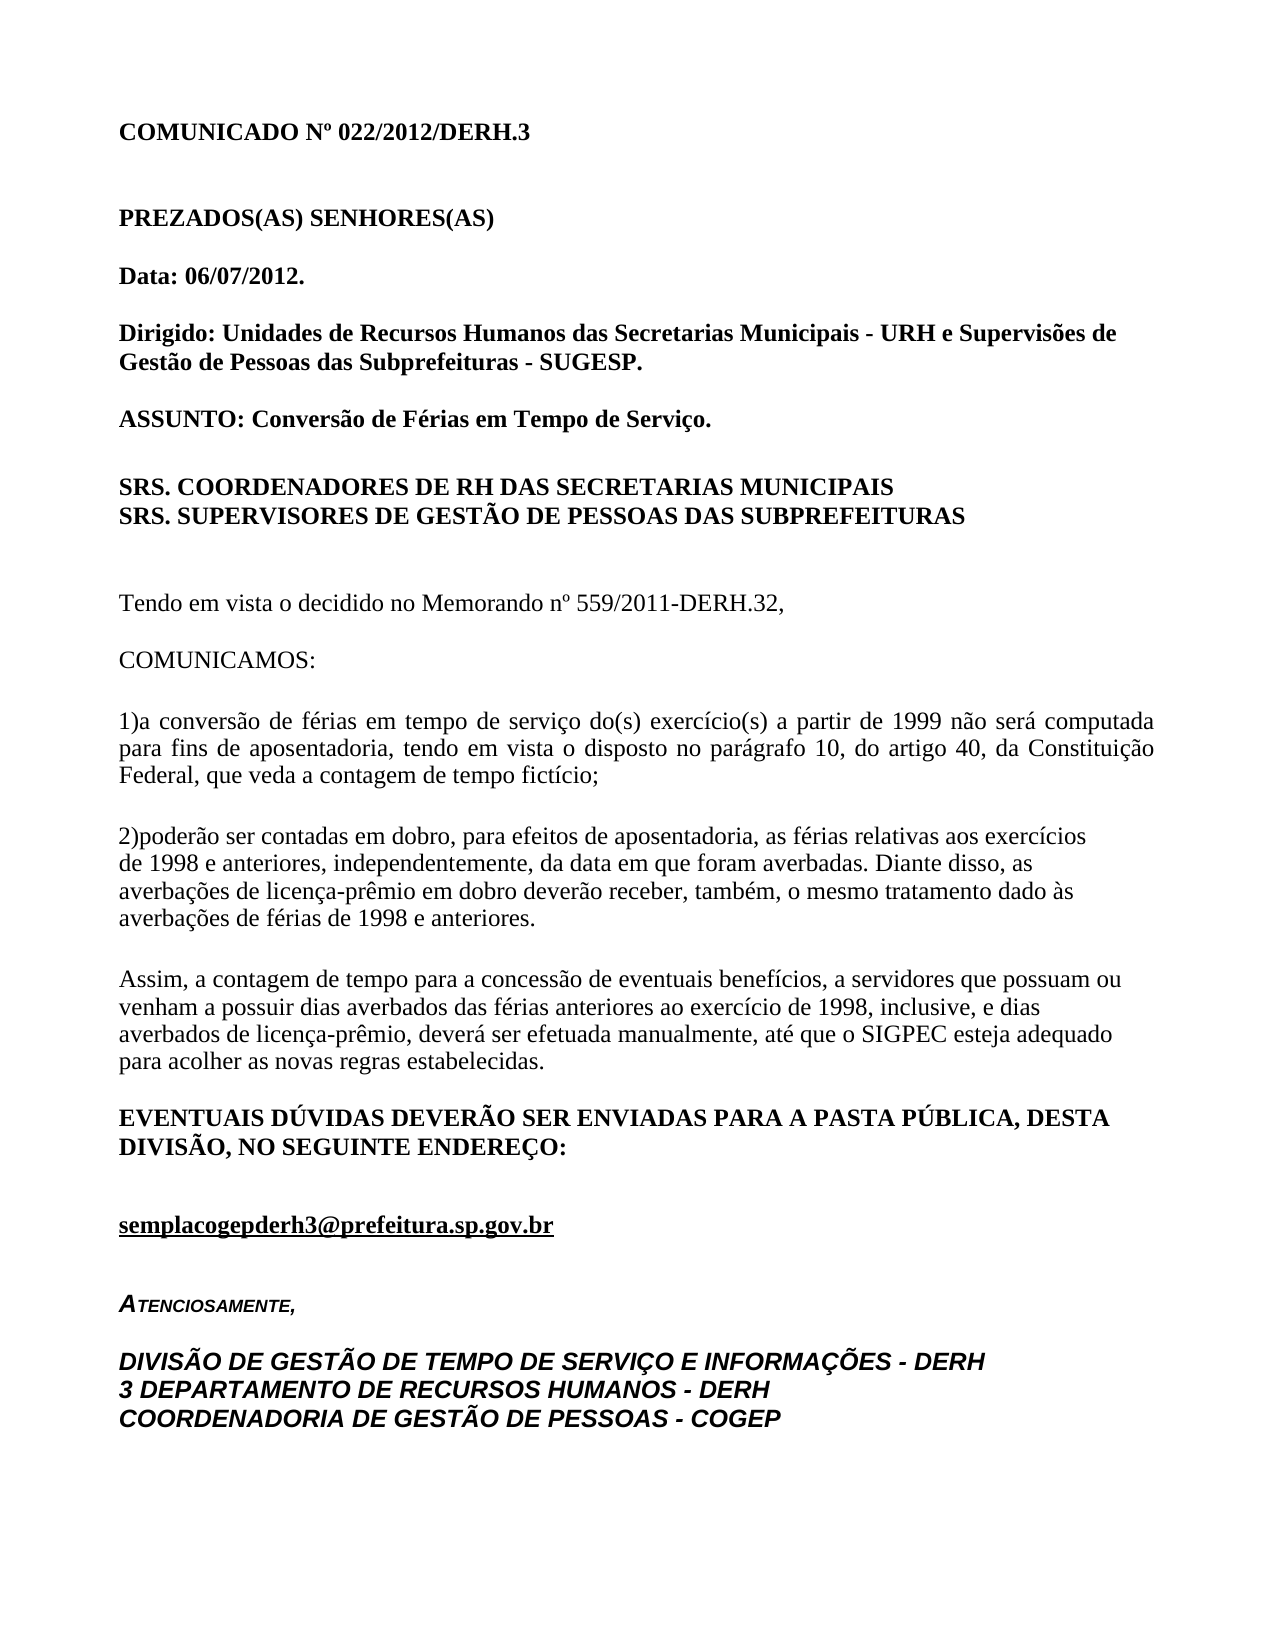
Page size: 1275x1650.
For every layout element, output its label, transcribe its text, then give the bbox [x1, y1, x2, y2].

text PREZADOS(AS) SENHORES(AS) [119, 203, 1156, 232]
list a conversão de férias em tempo de serviço do(s) exercício(s) a partir de 1999 não será computada para fins de aposentadoria, tendo em vista o disposto no parágrafo 10, do artigo 40, da Constituição Federal, que veda a contagem de tempo fictício; [118, 708, 1156, 789]
text ATENCIOSAMENTE, [119, 1289, 1156, 1318]
text semplacogepderh3@prefeitura.sp.gov.br [119, 1210, 1156, 1239]
text COMUNICAMOS: [119, 645, 1156, 674]
text ASSUNTO: Conversão de Férias em Tempo de Serviço. [119, 404, 1156, 433]
text Assim, a contagem de tempo para a concessão de eventuais benefícios, a servidores que possuam ou venham a possuir dias averbados das férias anteriores ao exercício de 1998, inclusive, e dias averbados de licença-prêmio, deverá ser efetuada manualmente, até que o SIGPEC esteja adequado para acolher as novas regras estabelecidas. [119, 966, 1135, 1075]
text EVENTUAIS DÚVIDAS DEVERÃO SER ENVIADAS PARA A PASTA PÚBLICA, DESTA DIVISÃO, NO SEGUINTE ENDEREÇO: [119, 1104, 1156, 1161]
list poderão ser contadas em dobro, para efeitos de aposentadoria, as férias relativas aos exercícios de 1998 e anteriores, independentemente, da data em que foram averbadas. Diante disso, as averbações de licença-prêmio em dobro deverão receber, também, o mesmo tratamento dado às averbações de férias de 1998 e anteriores. [118, 822, 1102, 932]
text DIVISÃO DE GESTÃO DE TEMPO DE SERVIÇO E INFORMAÇÕES - DERH 3 DEPARTAMENTO DE RECURSOS HUMANOS - DERH COORDENADORIA DE GESTÃO DE PESSOAS - COGEP [119, 1347, 1004, 1433]
text Dirigido: Unidades de Recursos Humanos das Secretarias Municipais - URH e Supervisões de Gestão de Pessoas das Subprefeituras - SUGESP. [119, 318, 1154, 376]
text SRS. SUPERVISORES DE GESTÃO DE PESSOAS DAS SUBPREFEITURAS [119, 501, 1156, 530]
text Tendo em vista o decidido no Memorando nº 559/2011-DERH.32, [119, 588, 1156, 617]
text Data: 06/07/2012. [119, 261, 1156, 290]
text SRS. COORDENADORES DE RH DAS SECRETARIAS MUNICIPAIS [119, 472, 1156, 501]
text COMUNICADO Nº 022/2012/DERH.3 [119, 117, 1156, 146]
